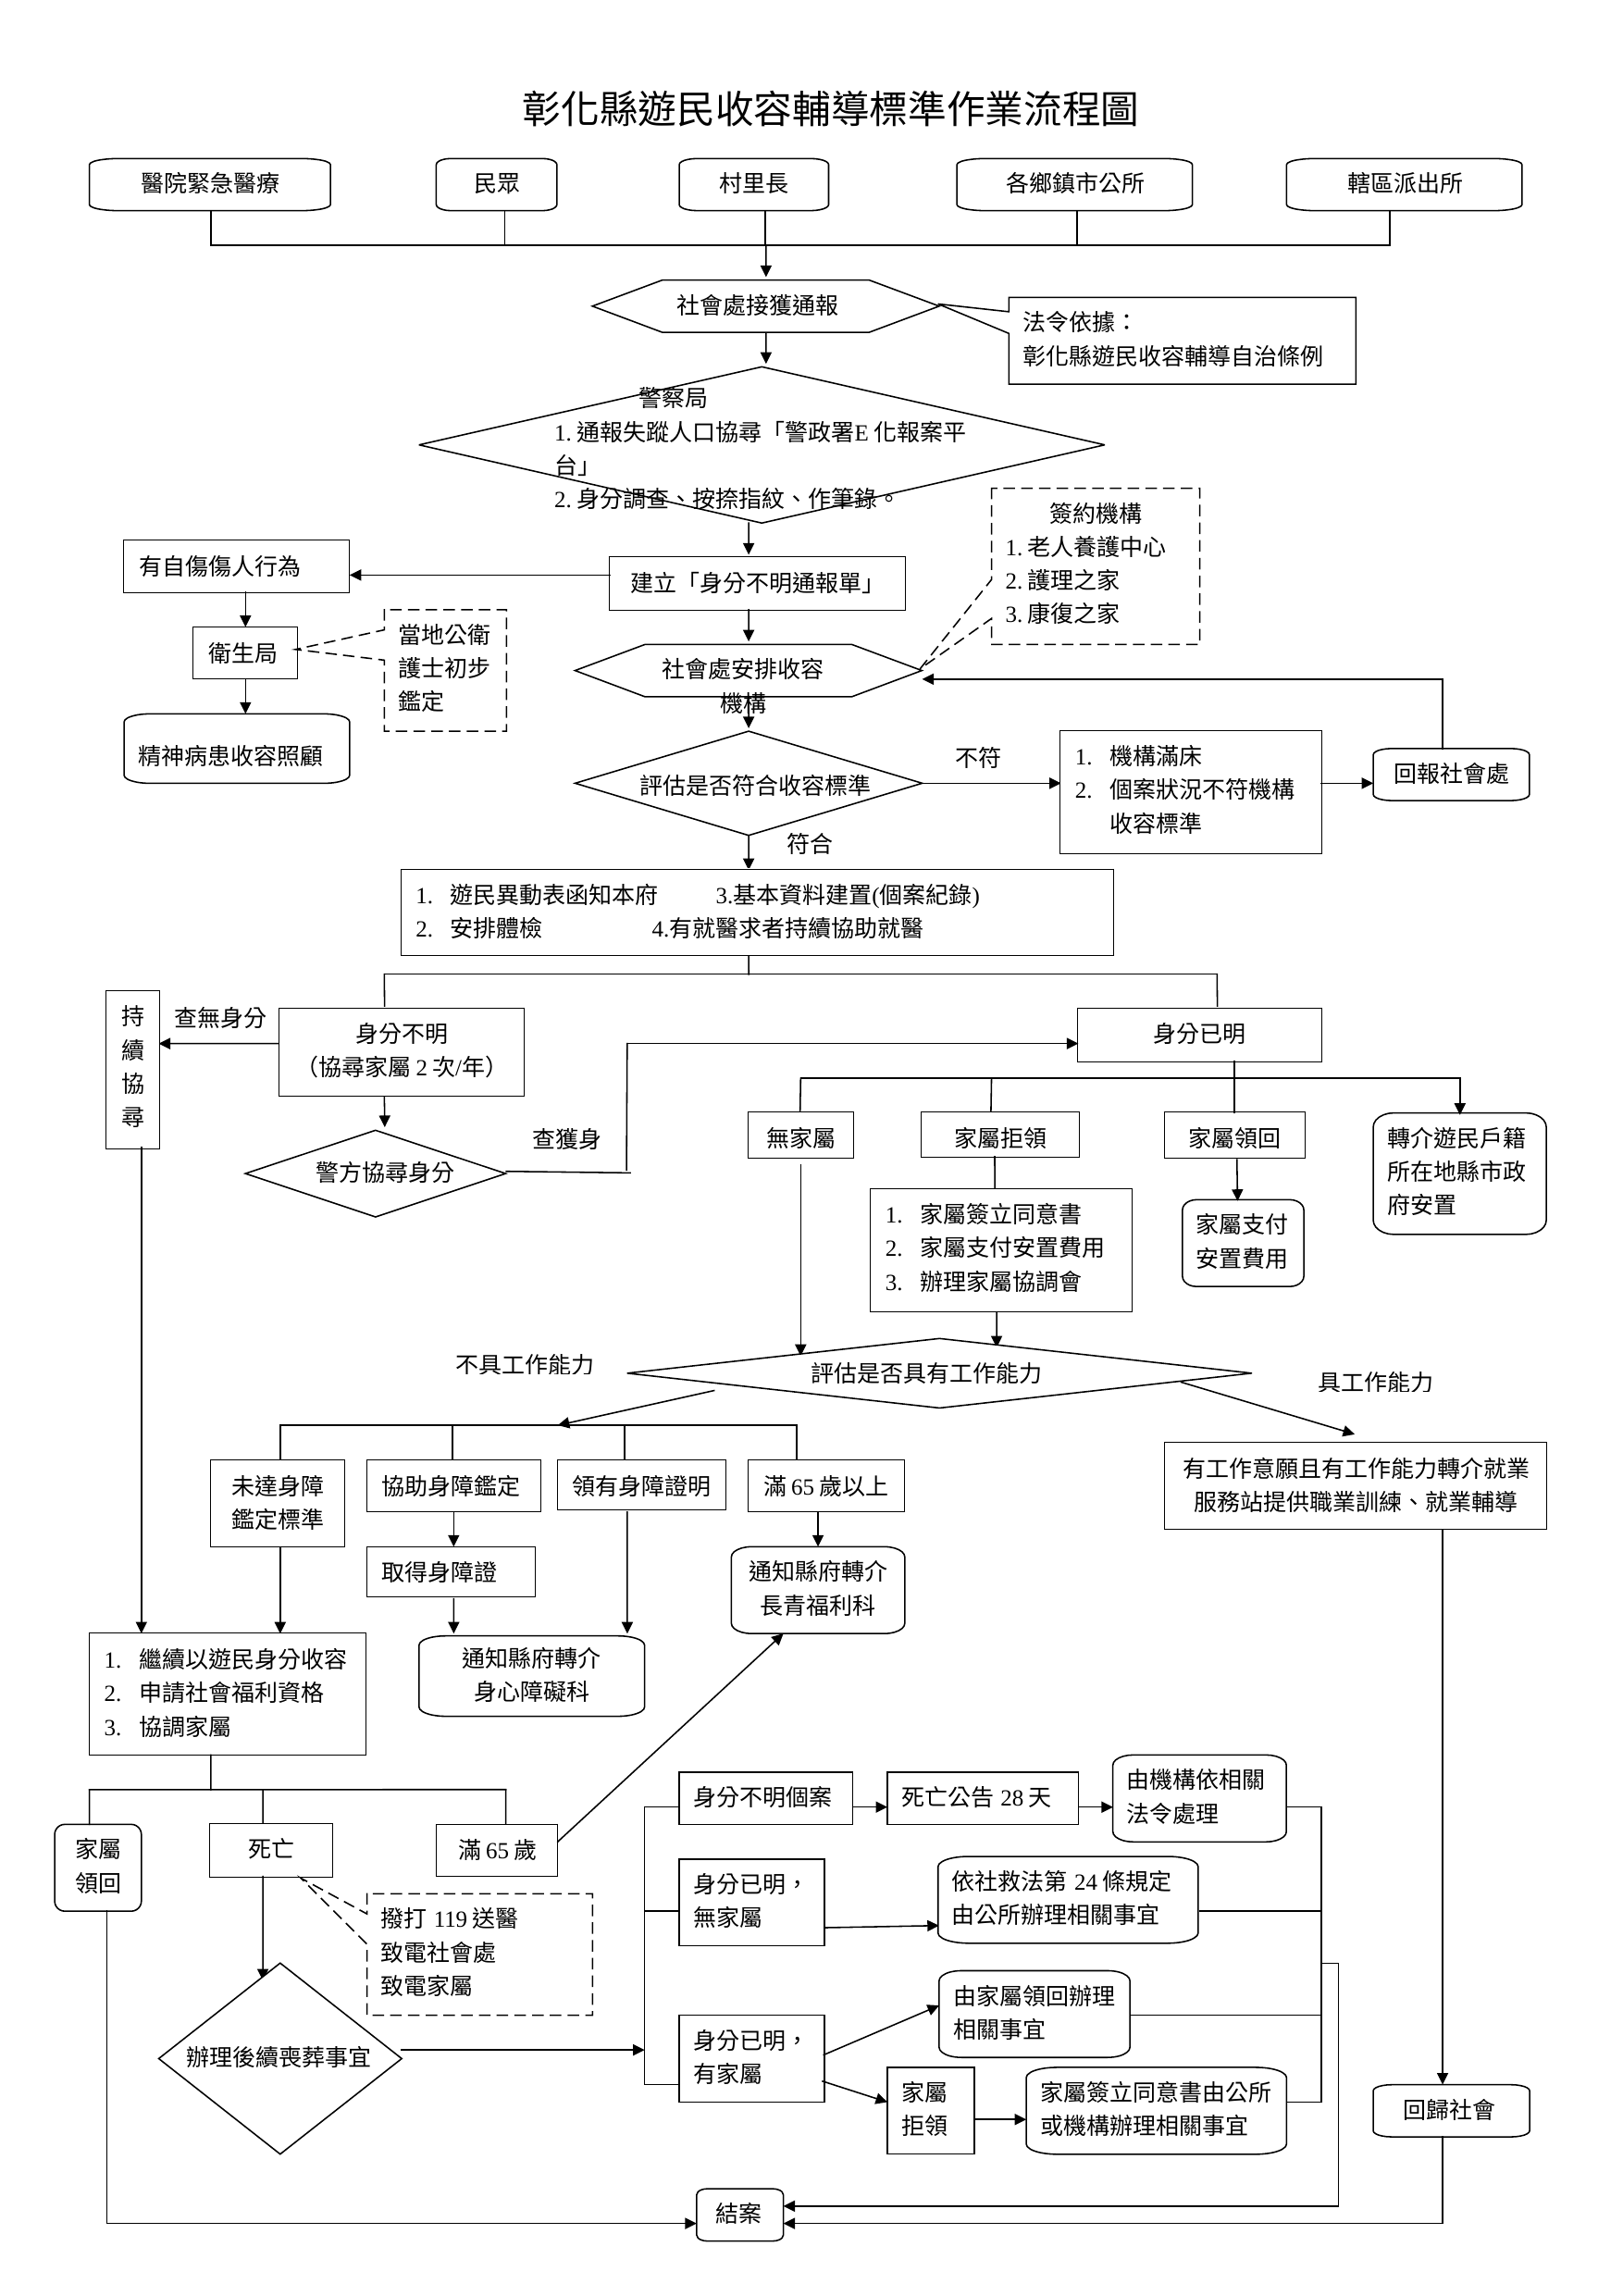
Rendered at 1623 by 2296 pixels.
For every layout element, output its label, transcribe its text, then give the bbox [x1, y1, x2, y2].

list 繼續以遊民身分收容 [104, 1641, 352, 1675]
list 申請社會福利資格 [104, 1675, 352, 1708]
text 有工作意願且有工作能力轉介就業服務站提供職業訓練、就業輔導 [1180, 1450, 1532, 1518]
list 安排體檢 4.有就醫求者持續協助就醫 [415, 911, 1099, 944]
text 身分已明 [1092, 1016, 1307, 1049]
text 衛生局 [208, 635, 283, 668]
list 遊民異動表函知本府 3.基本資料建置(個案紀錄) [415, 877, 1099, 911]
text 彰化縣遊民收容輔導標準作業流程圖 [55, 72, 1568, 142]
text 符合 [781, 826, 837, 860]
list 家屬簽立同意書 [886, 1197, 1118, 1230]
list 個案狀況不符機構收容標準 [1075, 772, 1307, 838]
text 不具工作能力 [452, 1347, 598, 1374]
text 家屬領回 [1179, 1120, 1290, 1150]
list 協調家屬 [104, 1708, 352, 1742]
list 機構滿床 [1075, 738, 1307, 772]
text 家屬拒領 [936, 1120, 1064, 1149]
text 身分不明 [294, 1016, 509, 1049]
text （協尋家屬2次/年） [294, 1049, 509, 1083]
text 取得身障證明 [381, 1555, 520, 1589]
list 辦理家屬協調會 [886, 1263, 1118, 1297]
text 持續協尋 [120, 999, 145, 1133]
text 滿65歲以上 [763, 1468, 890, 1501]
text 有自傷傷人行為 [139, 548, 335, 581]
text 領有身障證明 [573, 1468, 712, 1501]
text 不符 [955, 739, 1011, 773]
text 查獲身分 [521, 1122, 612, 1148]
text 查無身分 [174, 999, 267, 1031]
text 無家屬 [762, 1120, 839, 1150]
text 具工作能力 [1302, 1364, 1449, 1391]
list 家屬支付安置費用 [886, 1230, 1118, 1263]
text 死亡 [225, 1831, 318, 1865]
text 未達身障鑑定標準 [226, 1468, 329, 1534]
text 協助身障鑑定 [381, 1468, 526, 1501]
text 滿65歲 [451, 1832, 543, 1866]
text 建立「身分不明通報單」 [624, 565, 891, 598]
